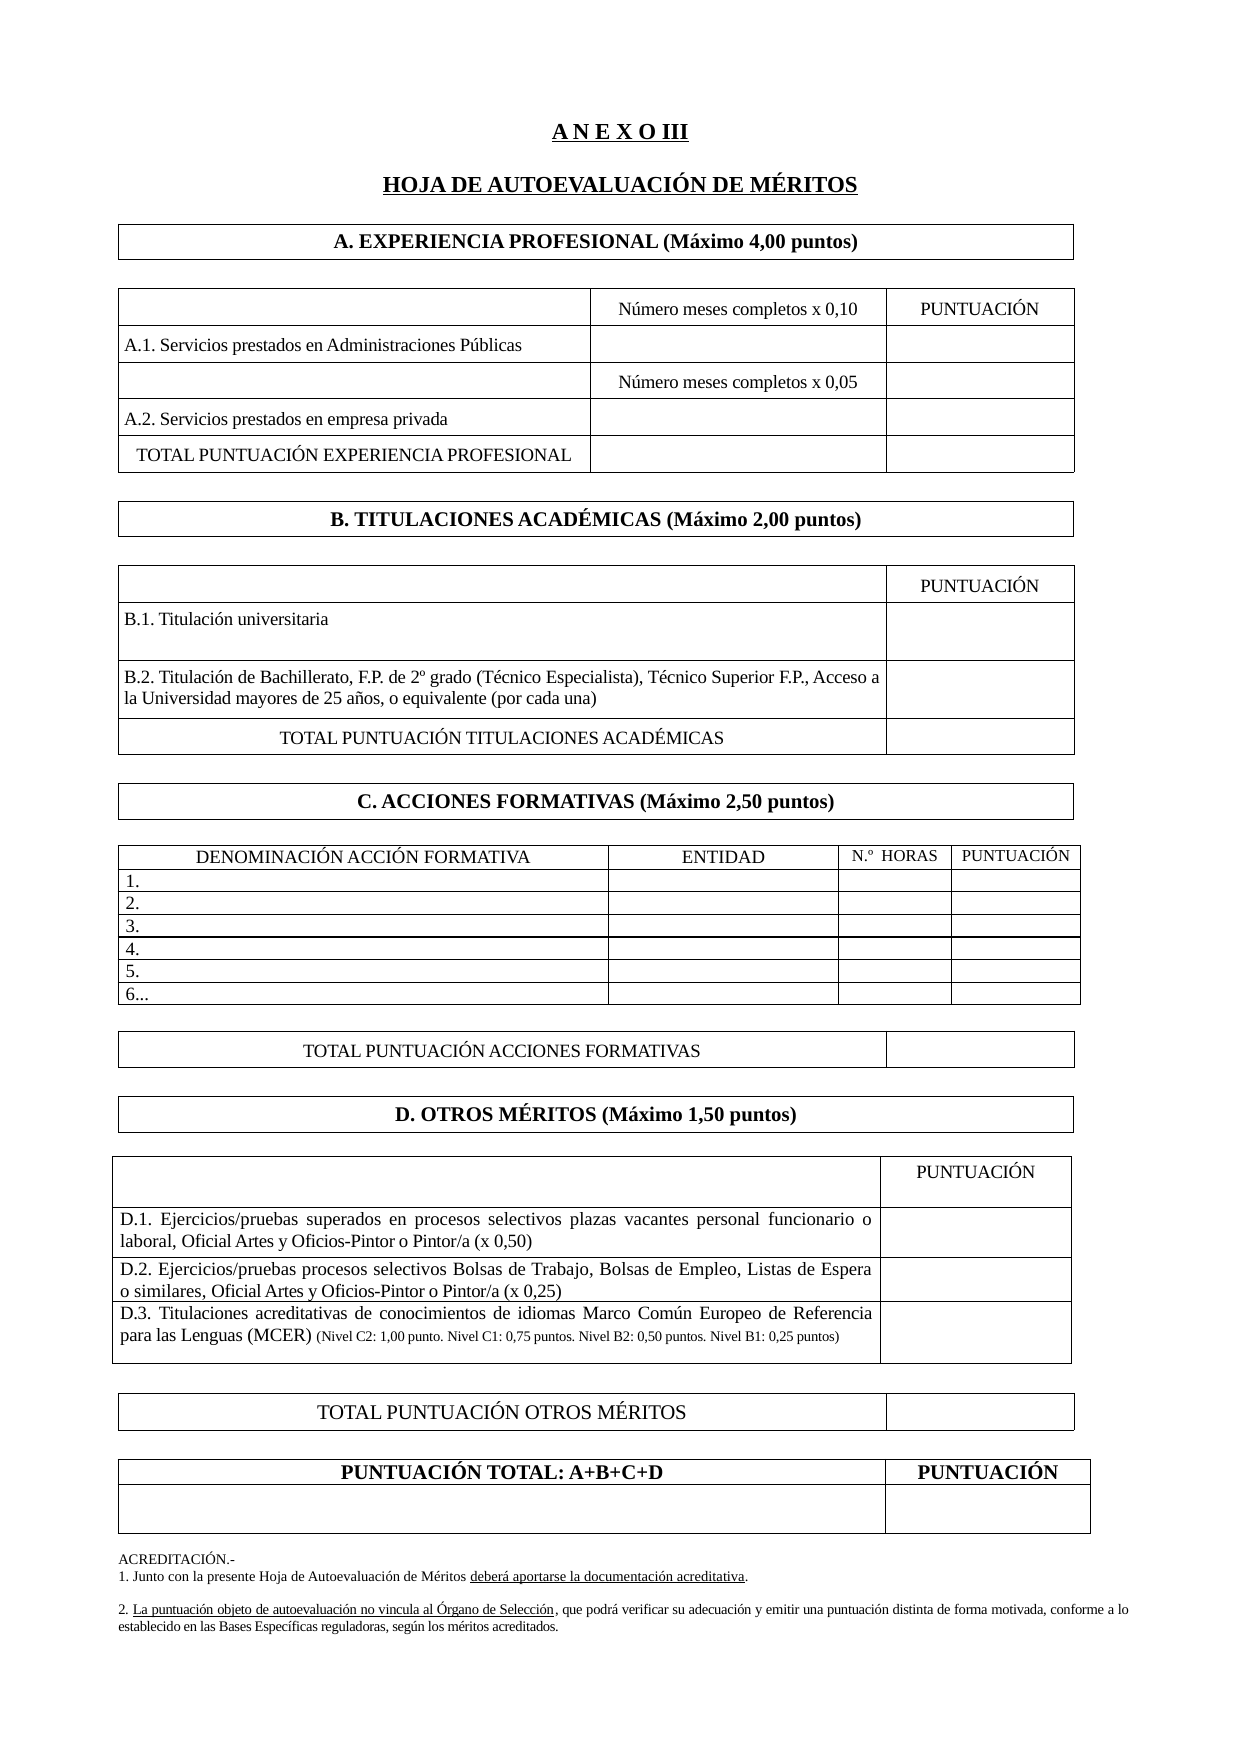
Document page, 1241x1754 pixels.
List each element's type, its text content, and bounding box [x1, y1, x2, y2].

table_cell [952, 938, 1080, 959]
text ACREDITACIÓN.- [118, 1551, 1122, 1568]
table_header DENOMINACIÓN ACCIÓN FORMATIVA [119, 846, 608, 869]
table_cell B.1. Titulación universitaria [119, 603, 886, 660]
table_cell [881, 1302, 1071, 1363]
table_header Número meses completos x 0,10 [591, 289, 886, 325]
table_header PUNTUACIÓN [952, 846, 1080, 869]
table_header PUNTUACIÓN [886, 1460, 1090, 1484]
table_cell [609, 892, 838, 914]
table_cell [887, 326, 1074, 362]
table_header ENTIDAD [609, 846, 838, 869]
table_header PUNTUACIÓN [881, 1157, 1071, 1207]
table_cell [952, 870, 1080, 891]
table_cell [591, 399, 886, 435]
table_cell D.2. Ejercicios/pruebas procesos selectivos Bolsas de Trabajo, Bolsas de Empleo, Listas de Espera o similares, Oficial Artes y Oficios-Pintor o Pintor/a (x 0,25) [113, 1258, 880, 1301]
table_header C. ACCIONES FORMATIVAS (Máximo 2,50 puntos) [119, 784, 1073, 819]
table_cell 3. [119, 915, 608, 936]
table_cell [887, 603, 1074, 660]
table_header [119, 566, 886, 602]
text A N E X O III [118, 118, 1122, 144]
table_cell Número meses completos x 0,05 [591, 363, 886, 398]
text HOJA DE AUTOEVALUACIÓN DE MÉRITOS [118, 171, 1122, 197]
table_cell TOTAL PUNTUACIÓN TITULACIONES ACADÉMICAS [119, 719, 886, 754]
table_header N.º HORAS [839, 846, 951, 869]
table_cell [881, 1208, 1071, 1257]
table_cell 5. [119, 960, 608, 982]
table_cell D.3. Titulaciones acreditativas de conocimientos de idiomas Marco Común Europeo de Referencia para las Lenguas (MCER) (Nivel C2: 1,00 punto. Nivel C1: 0,75 puntos. Nivel B2: 0,50 puntos. Nivel B1: 0,25 puntos) [113, 1302, 880, 1363]
table_cell [609, 938, 838, 959]
table_cell [609, 960, 838, 982]
table_cell 4. [119, 938, 608, 959]
table_cell [839, 938, 951, 959]
table_cell [591, 326, 886, 362]
table_cell [119, 363, 590, 398]
table_cell TOTAL PUNTUACIÓN EXPERIENCIA PROFESIONAL [119, 436, 590, 472]
table_cell [887, 436, 1074, 472]
table_cell [952, 983, 1080, 1004]
table_cell [839, 870, 951, 891]
table_cell A.2. Servicios prestados en empresa privada [119, 399, 590, 435]
table_cell [887, 363, 1074, 398]
table_cell B.2. Titulación de Bachillerato, F.P. de 2º grado (Técnico Especialista), Técnico Superior F.P., Acceso a la Universidad mayores de 25 años, o equivalente (por cada una) [119, 661, 886, 718]
table_cell [881, 1258, 1071, 1301]
table_header [113, 1157, 880, 1207]
table_cell [887, 661, 1074, 718]
table_cell [609, 915, 838, 936]
table_header PUNTUACIÓN [887, 289, 1074, 325]
table_header PUNTUACIÓN TOTAL: A+B+C+D [119, 1460, 885, 1484]
table_cell [609, 983, 838, 1004]
table_cell 6... [119, 983, 608, 1004]
table_cell [887, 399, 1074, 435]
table_header PUNTUACIÓN [887, 566, 1074, 602]
table_cell [839, 960, 951, 982]
table_cell [952, 960, 1080, 982]
text 1. Junto con la presente Hoja de Autoevaluación de Méritos deberá aportarse la documentación acreditativa. [118, 1568, 1122, 1584]
table_cell [952, 892, 1080, 914]
table_cell 1. [119, 870, 608, 891]
table_header B. TITULACIONES ACADÉMICAS (Máximo 2,00 puntos) [119, 502, 1073, 536]
table_header A. EXPERIENCIA PROFESIONAL (Máximo 4,00 puntos) [119, 225, 1073, 259]
table_cell [839, 892, 951, 914]
table_header TOTAL PUNTUACIÓN OTROS MÉRITOS [119, 1394, 886, 1430]
table_cell D.1. Ejercicios/pruebas superados en procesos selectivos plazas vacantes personal funcionario o laboral, Oficial Artes y Oficios-Pintor o Pintor/a (x 0,50) [113, 1208, 880, 1257]
table_cell [952, 915, 1080, 936]
table_header D. OTROS MÉRITOS (Máximo 1,50 puntos) [119, 1097, 1073, 1132]
table_header [119, 289, 590, 325]
text 2. La puntuación objeto de autoevaluación no vincula al Órgano de Selección, que podrá verificar su adecuación y emitir una puntuación distinta de forma motivada, conforme a lo establecido en las Bases Específicas reguladoras, según los méritos acreditados. [118, 1601, 1131, 1635]
table_cell [609, 870, 838, 891]
table_header TOTAL PUNTUACIÓN ACCIONES FORMATIVAS [119, 1032, 886, 1067]
table_cell A.1. Servicios prestados en Administraciones Públicas [119, 326, 590, 362]
table_cell [591, 436, 886, 472]
table_cell [839, 915, 951, 936]
table_cell [839, 983, 951, 1004]
table_header [887, 1394, 1074, 1430]
table_header [887, 1032, 1074, 1067]
table_cell [119, 1485, 885, 1533]
table_cell [887, 719, 1074, 754]
table_cell [886, 1485, 1090, 1533]
table_cell 2. [119, 892, 608, 914]
